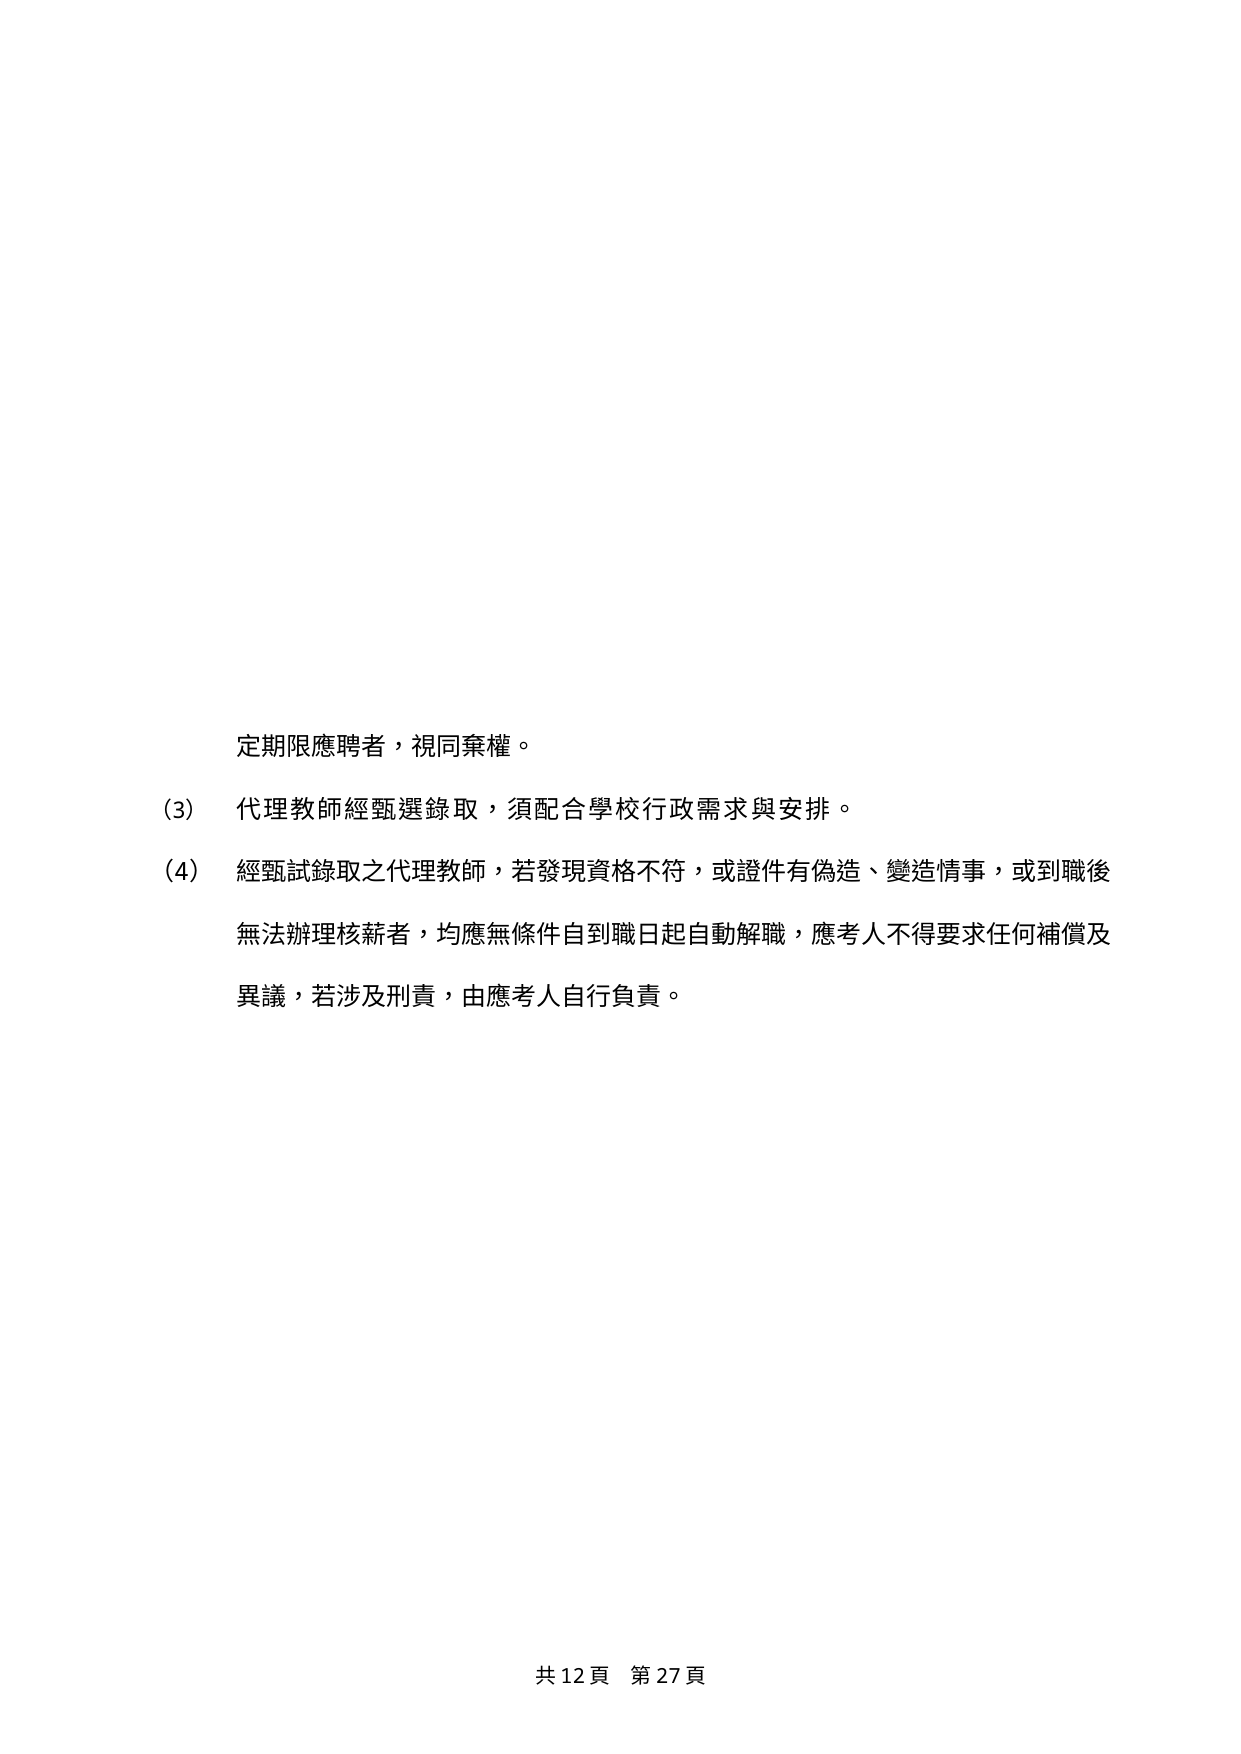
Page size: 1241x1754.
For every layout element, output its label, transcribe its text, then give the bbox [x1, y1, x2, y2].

list 定期限應聘者，視同棄權。 [149, 703, 1122, 766]
list 代理教師經甄選錄取，須配合學校行政需求與安排。 [149, 766, 1122, 828]
list 經甄試錄取之代理教師，若發現資格不符，或證件有偽造、變造情事，或到職後無法辦理核薪者，均應無條件自到職日起自動解職，應考人不得要求任何補償及異議，若涉及刑責，由應考人自行負責。 [149, 828, 1122, 1016]
